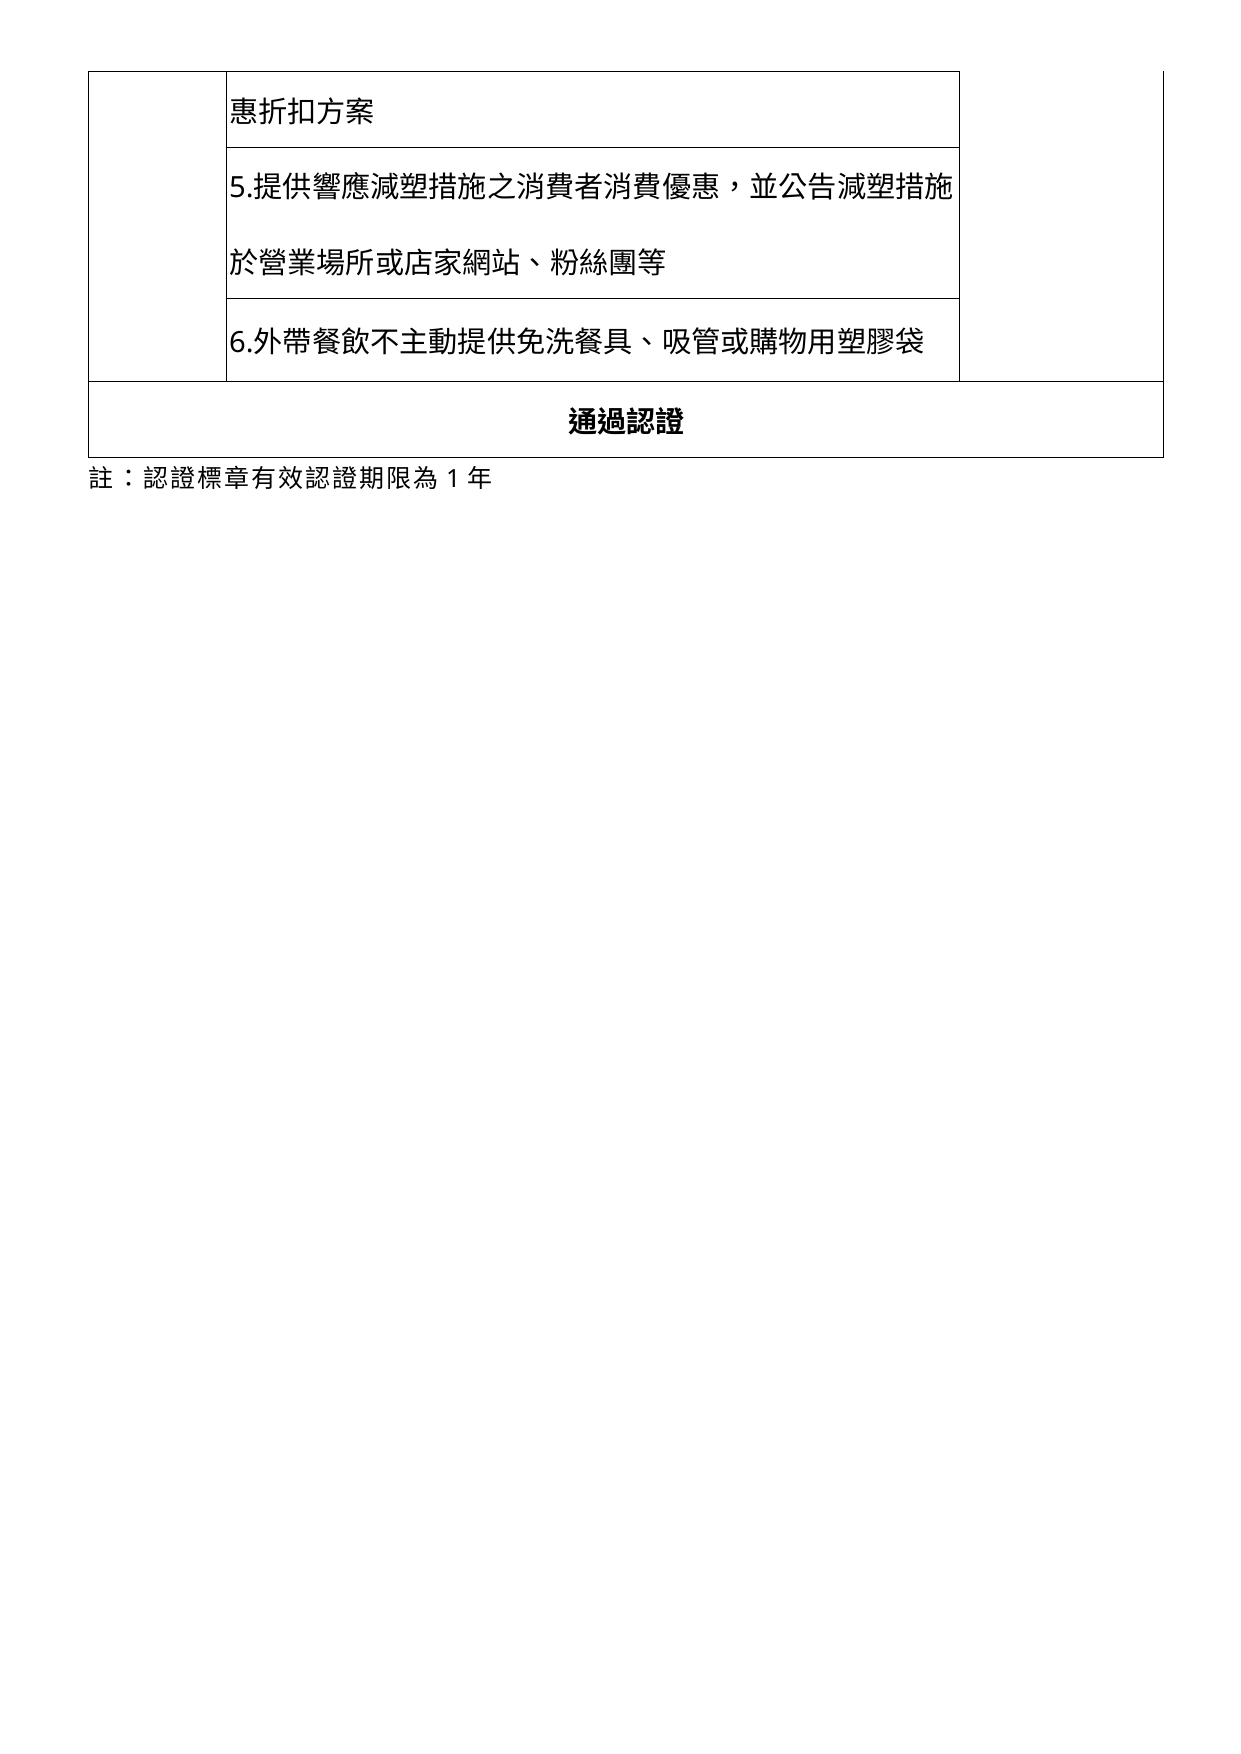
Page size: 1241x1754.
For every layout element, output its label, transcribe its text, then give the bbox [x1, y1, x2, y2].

text 註：認證標章有效認證期限為1年 [89, 458, 1181, 494]
table_cell 通過認證 [89, 382, 1163, 457]
table_cell 惠折扣方案 [227, 72, 959, 147]
table_cell [89, 72, 226, 381]
table_cell 6.外帶餐飲不主動提供免洗餐具、吸管或購物用塑膠袋 [227, 299, 959, 381]
table_cell 5.提供響應減塑措施之消費者消費優惠，並公告減塑措施於營業場所或店家網站、粉絲團等 [227, 148, 959, 298]
table_cell [960, 71, 1163, 381]
